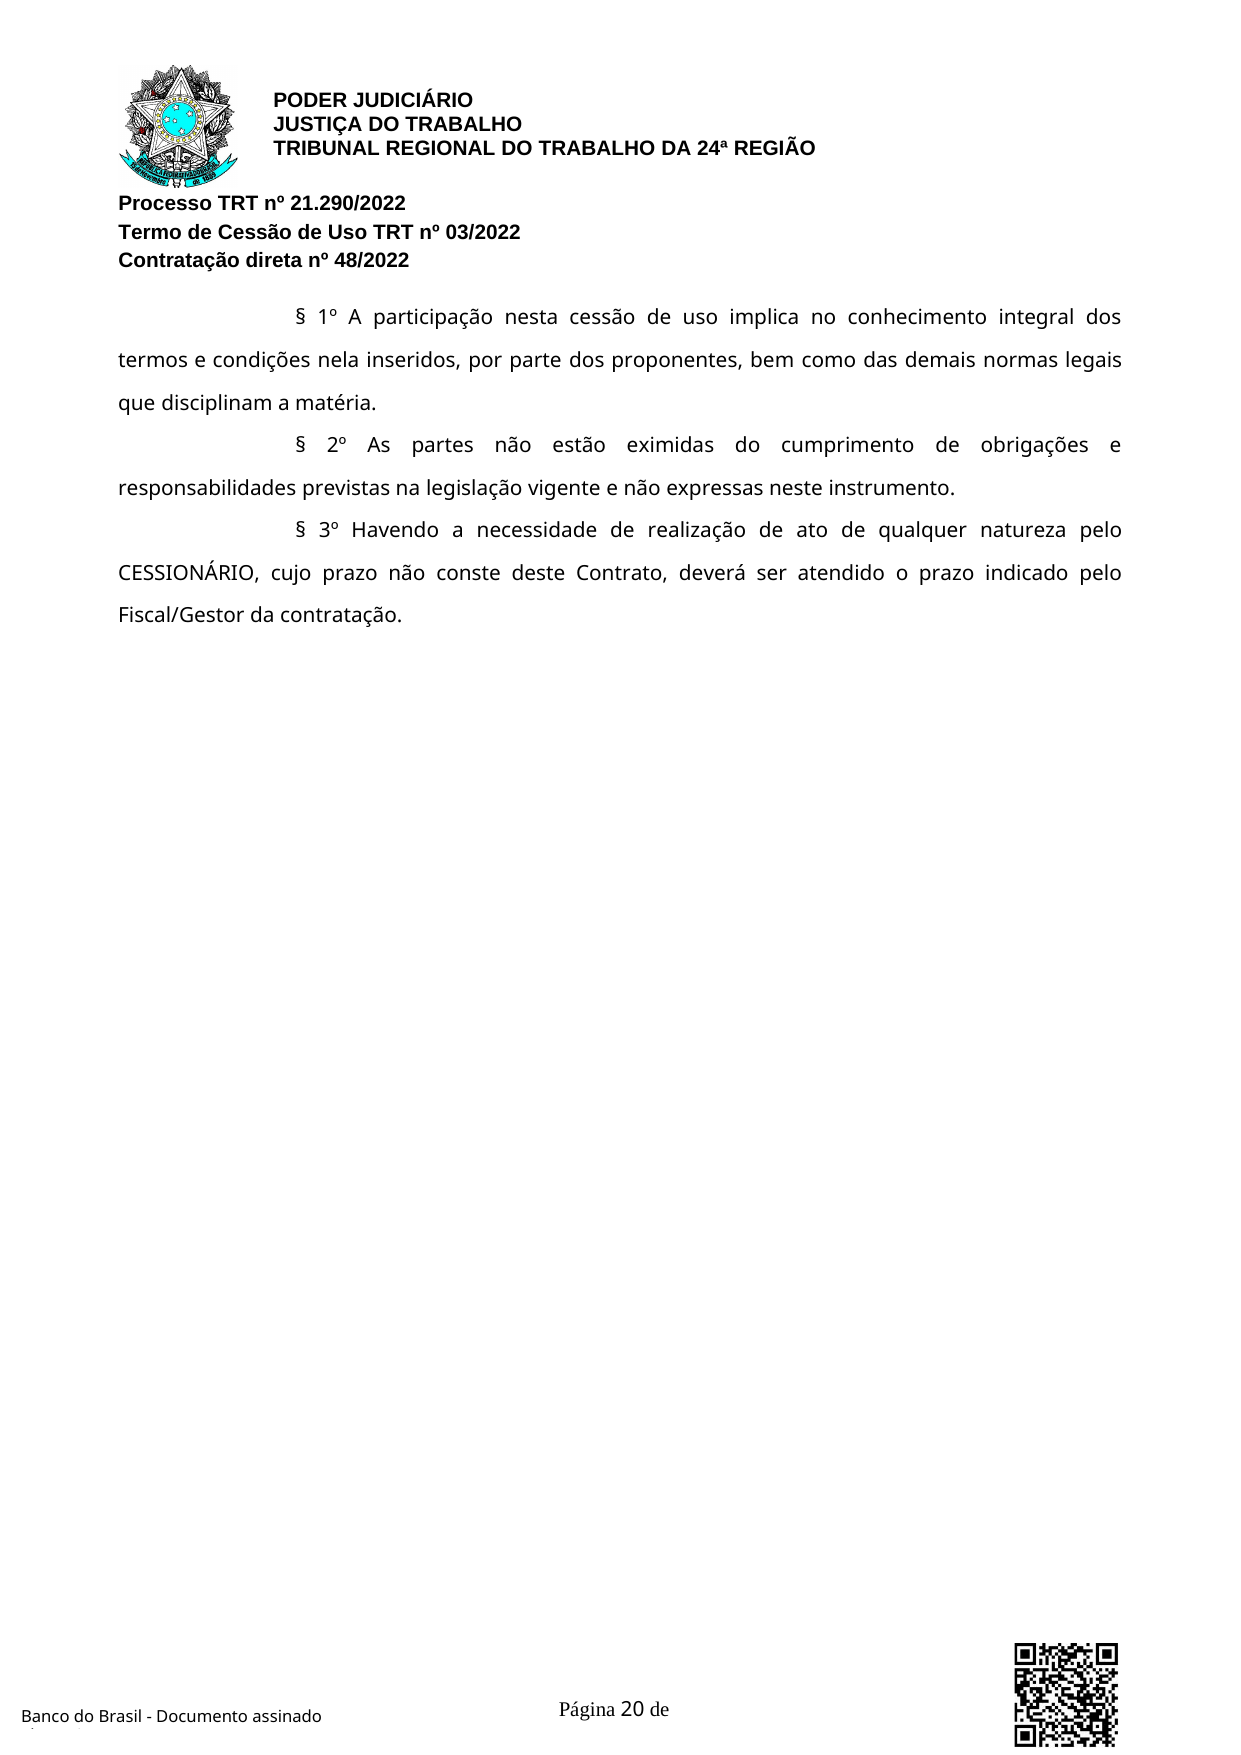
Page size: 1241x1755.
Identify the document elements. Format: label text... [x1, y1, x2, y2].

text § 1º A participação nesta cessão de uso implica no conhecimento integral dos termos e condições nela inseridos, por parte dos proponentes, bem como das demais normas legais que disciplinam a matéria. [118, 302, 1123, 416]
text § 3º Havendo a necessidade de realização de ato de qualquer natureza pelo CESSIONÁRIO, cujo prazo não conste deste Contrato, deverá ser atendido o prazo indicado pelo Fiscal/Gestor da contratação. [118, 515, 1122, 629]
text § 2º As partes não estão eximidas do cumprimento de obrigações e responsabilidades previstas na legislação vigente e não expressas neste instrumento. [118, 430, 1122, 501]
